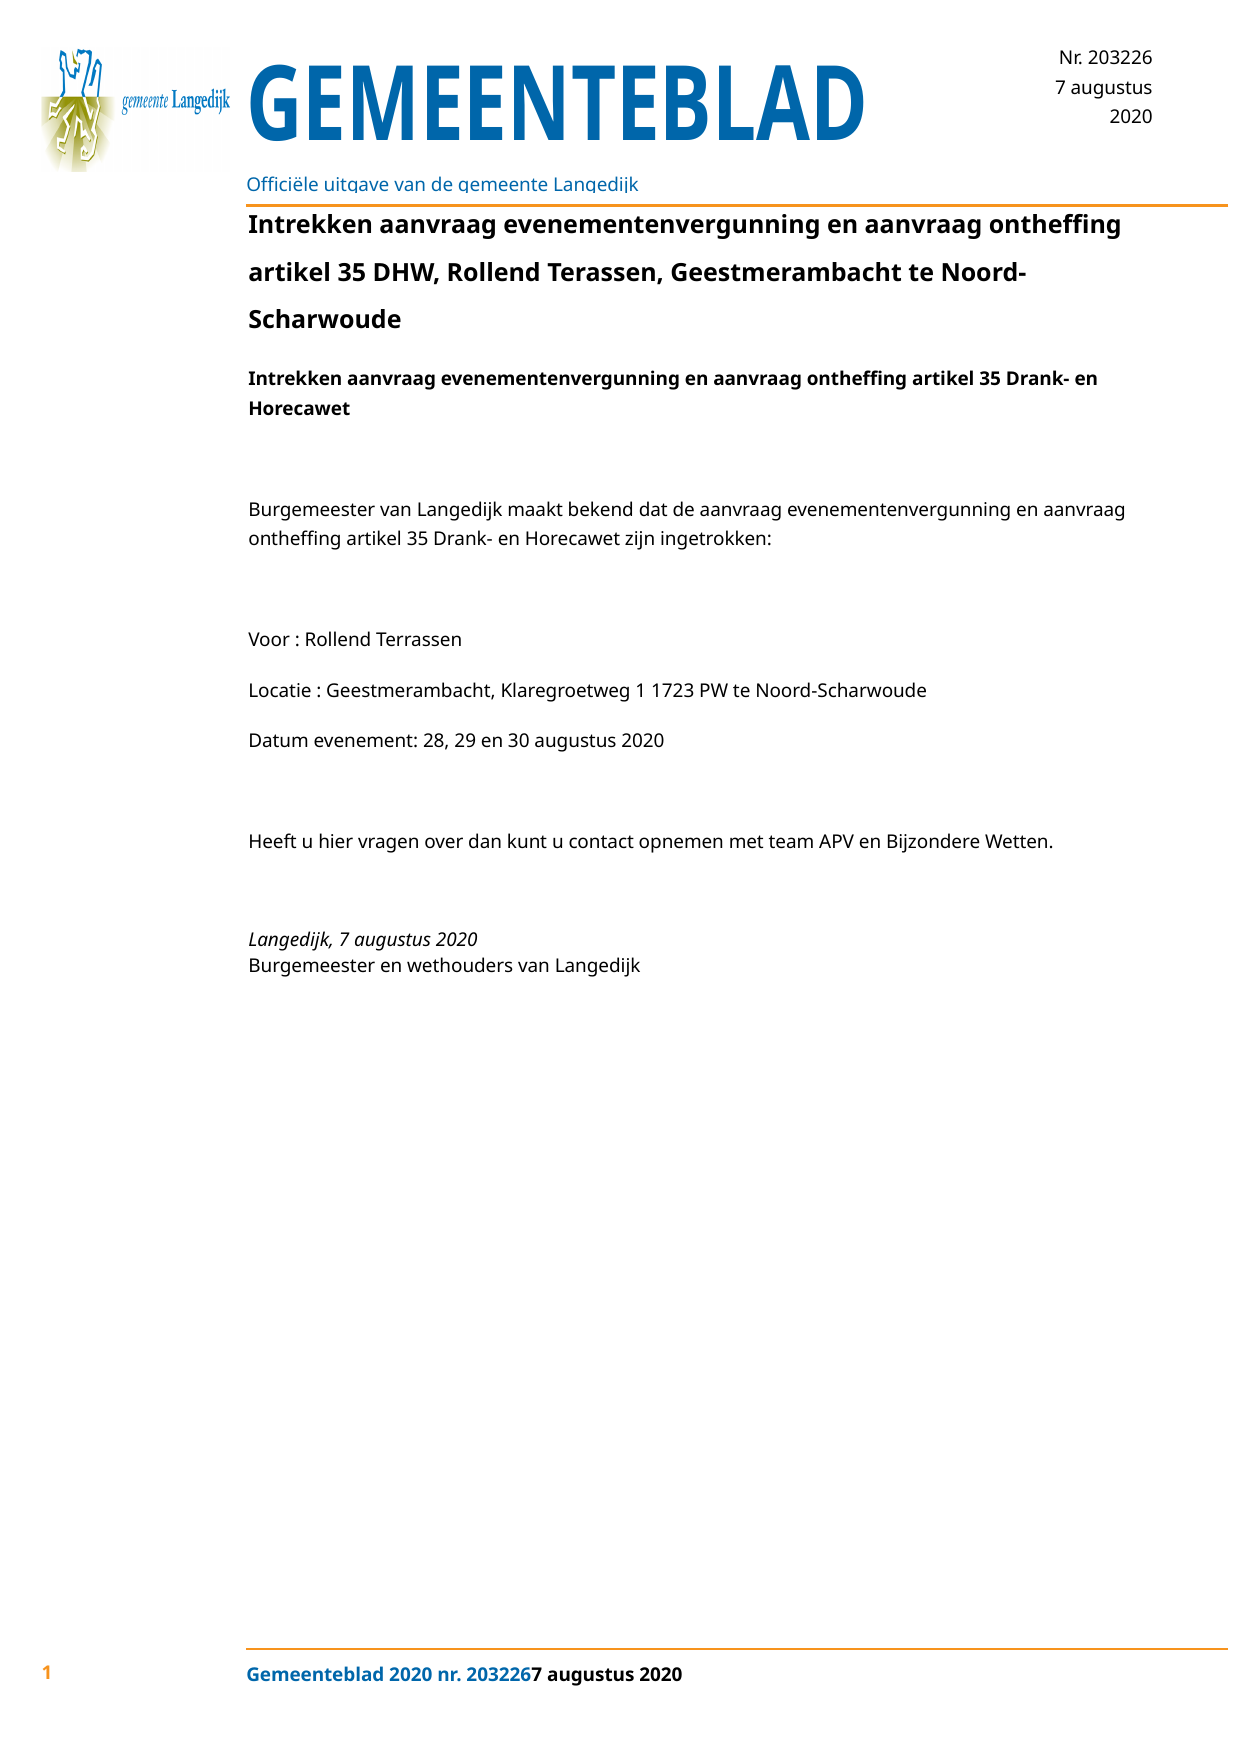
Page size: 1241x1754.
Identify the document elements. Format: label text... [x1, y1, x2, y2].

text Heeft u hier vragen over dan kunt u contact opnemen met team APV en Bijzondere Wetten. [248, 828, 1152, 854]
text Datum evenement: 28, 29 en 30 augustus 2020 [248, 727, 1152, 753]
text Burgemeester van Langedijk maakt bekend dat de aanvraag evenementenvergunning en aanvraag ontheffing artikel 35 Drank- en Horecawet zijn ingetrokken: [248, 496, 1152, 551]
picture [41, 47, 231, 172]
text Intrekken aanvraag evenementenvergunning en aanvraag ontheffing artikel 35 Drank- en Horecawet [248, 366, 1152, 421]
text Langedijk, 7 augustus 2020 [248, 926, 1152, 952]
text Burgemeester en wethouders van Langedijk [248, 952, 1152, 978]
text Voor : Rollend Terrassen [248, 626, 1152, 652]
text Intrekken aanvraag evenementenvergunning en aanvraag ontheffing artikel 35 DHW, Rollend Terassen, Geestmerambacht te Noord-Scharwoude [248, 207, 1152, 336]
text Locatie : Geestmerambacht, Klaregroetweg 1 1723 PW te Noord-Scharwoude [248, 677, 1152, 702]
